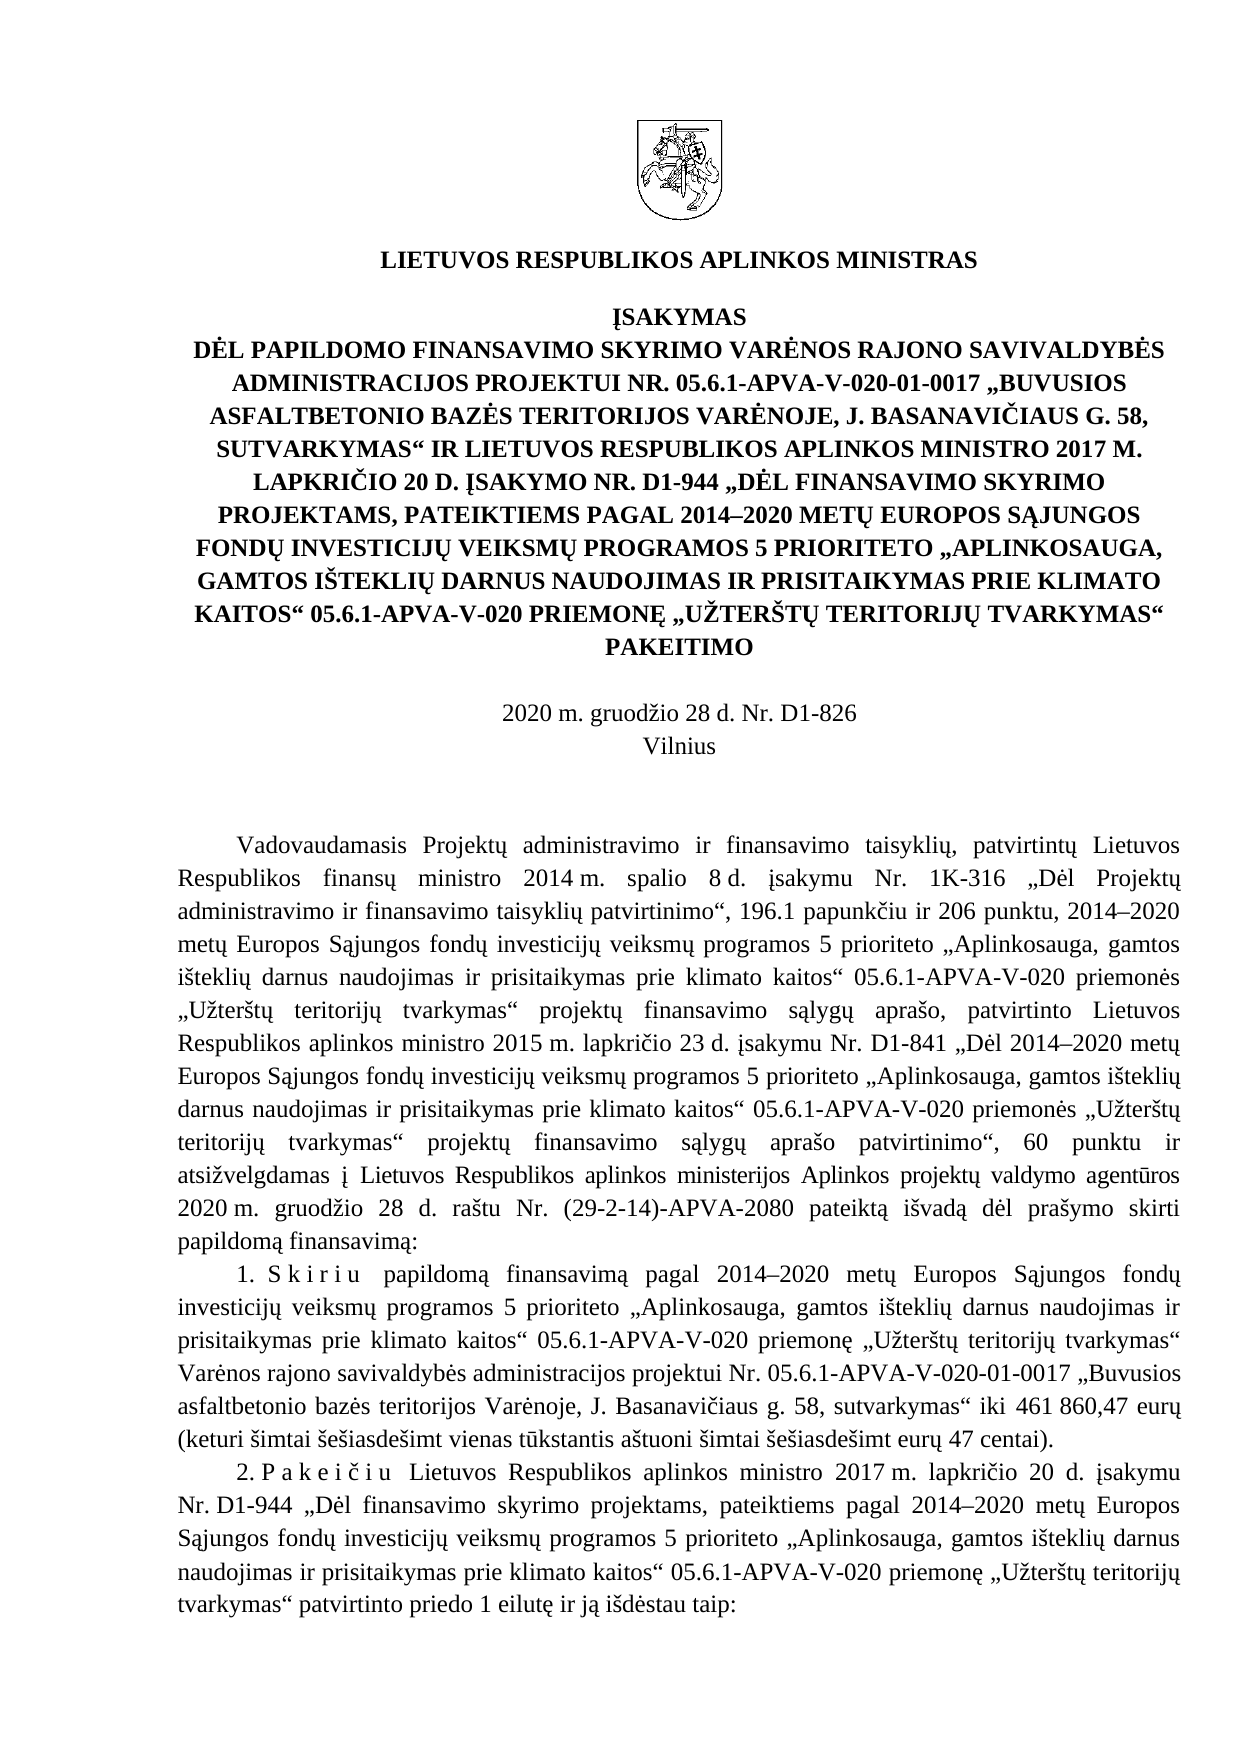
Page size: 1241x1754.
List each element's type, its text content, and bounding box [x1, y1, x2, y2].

text 2020 m. gruodžio 28 d. Nr. D1-826 [177, 698, 1181, 727]
text ĮSAKYMAS [177, 302, 1181, 331]
text Vilnius [177, 731, 1181, 760]
text DĖL PAPILDOMO FINANSAVIMO SKYRIMO VARĖNOS RAJONO SAVIVALDYBĖS ADMINISTRACIJOS PROJEKTUI NR. 05.6.1-APVA-V-020-01-0017 „Buvusios asfaltbetonio bazės TERITORIJOS Varėnoje, J. Basanavičiaus g. 58, sutvarkymas“ IR LIETUVOS RESPUBLIKOS APLINKOS MINISTRO 2017 M. LAPKRIČIO 20 D. ĮSAKYMO NR. D1-944 „DĖL FINANSAVIMO SKYRIMO PROJEKTAMS, PATEIKTIEMS PAGAL 2014–2020 METŲ EUROPOS SĄJUNGOS FONDŲ INVESTICIJŲ VEIKSMŲ PROGRAMOS 5 PRIORITETO „APLINKOSAUGA, GAMTOS IŠTEKLIŲ DARNUS NAUDOJIMAS IR PRISITAIKYMAS PRIE KLIMATO KAITOS“ 05.6.1-APVA-V-020 PRIEMONĘ „UŽTERŠTŲ TERITORIJŲ TVARKYMAS“ PAKEITIMO [177, 335, 1181, 661]
text 1. Skiriu papildomą finansavimą pagal 2014–2020 metų Europos Sąjungos fondų investicijų veiksmų programos 5 prioriteto „Aplinkosauga, gamtos išteklių darnus naudojimas ir prisitaikymas prie klimato kaitos“ 05.6.1-APVA-V-020 priemonę „Užterštų teritorijų tvarkymas“ Varėnos rajono savivaldybės administracijos projektui Nr. 05.6.1-APVA-V-020-01-0017 „Buvusios asfaltbetonio bazės teritorijos Varėnoje, J. Basanavičiaus g. 58, sutvarkymas“ iki 461 860,47 eurų (keturi šimtai šešiasdešimt vienas tūkstantis aštuoni šimtai šešiasdešimt eurų 47 centai). [177, 1259, 1181, 1453]
text 2. Pakeičiu Lietuvos Respublikos aplinkos ministro 2017 m. lapkričio 20 d. įsakymu Nr. D1-944 „Dėl finansavimo skyrimo projektams, pateiktiems pagal 2014–2020 metų Europos Sąjungos fondų investicijų veiksmų programos 5 prioriteto „Aplinkosauga, gamtos išteklių darnus naudojimas ir prisitaikymas prie klimato kaitos“ 05.6.1-APVA-V-020 priemonę „Užterštų teritorijų tvarkymas“ patvirtinto priedo 1 eilutę ir ją išdėstau taip: [177, 1457, 1181, 1618]
text Vadovaudamasis Projektų administravimo ir finansavimo taisyklių, patvirtintų Lietuvos Respublikos finansų ministro 2014 m. spalio 8 d. įsakymu Nr. 1K-316 „Dėl Projektų administravimo ir finansavimo taisyklių patvirtinimo“, 196.1 papunkčiu ir 206 punktu, 2014–2020 metų Europos Sąjungos fondų investicijų veiksmų programos 5 prioriteto „Aplinkosauga, gamtos išteklių darnus naudojimas ir prisitaikymas prie klimato kaitos“ 05.6.1-APVA-V-020 priemonės „Užterštų teritorijų tvarkymas“ projektų finansavimo sąlygų aprašo, patvirtinto Lietuvos Respublikos aplinkos ministro 2015 m. lapkričio 23 d. įsakymu Nr. D1-841 „Dėl 2014–2020 metų Europos Sąjungos fondų investicijų veiksmų programos 5 prioriteto „Aplinkosauga, gamtos išteklių darnus naudojimas ir prisitaikymas prie klimato kaitos“ 05.6.1-APVA-V-020 priemonės „Užterštų teritorijų tvarkymas“ projektų finansavimo sąlygų aprašo patvirtinimo“, 60 punktu ir atsižvelgdamas į Lietuvos Respublikos aplinkos ministerijos Aplinkos projektų valdymo agentūros 2020 m. gruodžio 28 d. raštu Nr. (29-2-14)-APVA-2080 pateiktą išvadą dėl prašymo skirti papildomą finansavimą: [177, 830, 1181, 1255]
text LIETUVOS RESPUBLIKOS APLINKOS MINISTRAS [177, 245, 1181, 273]
